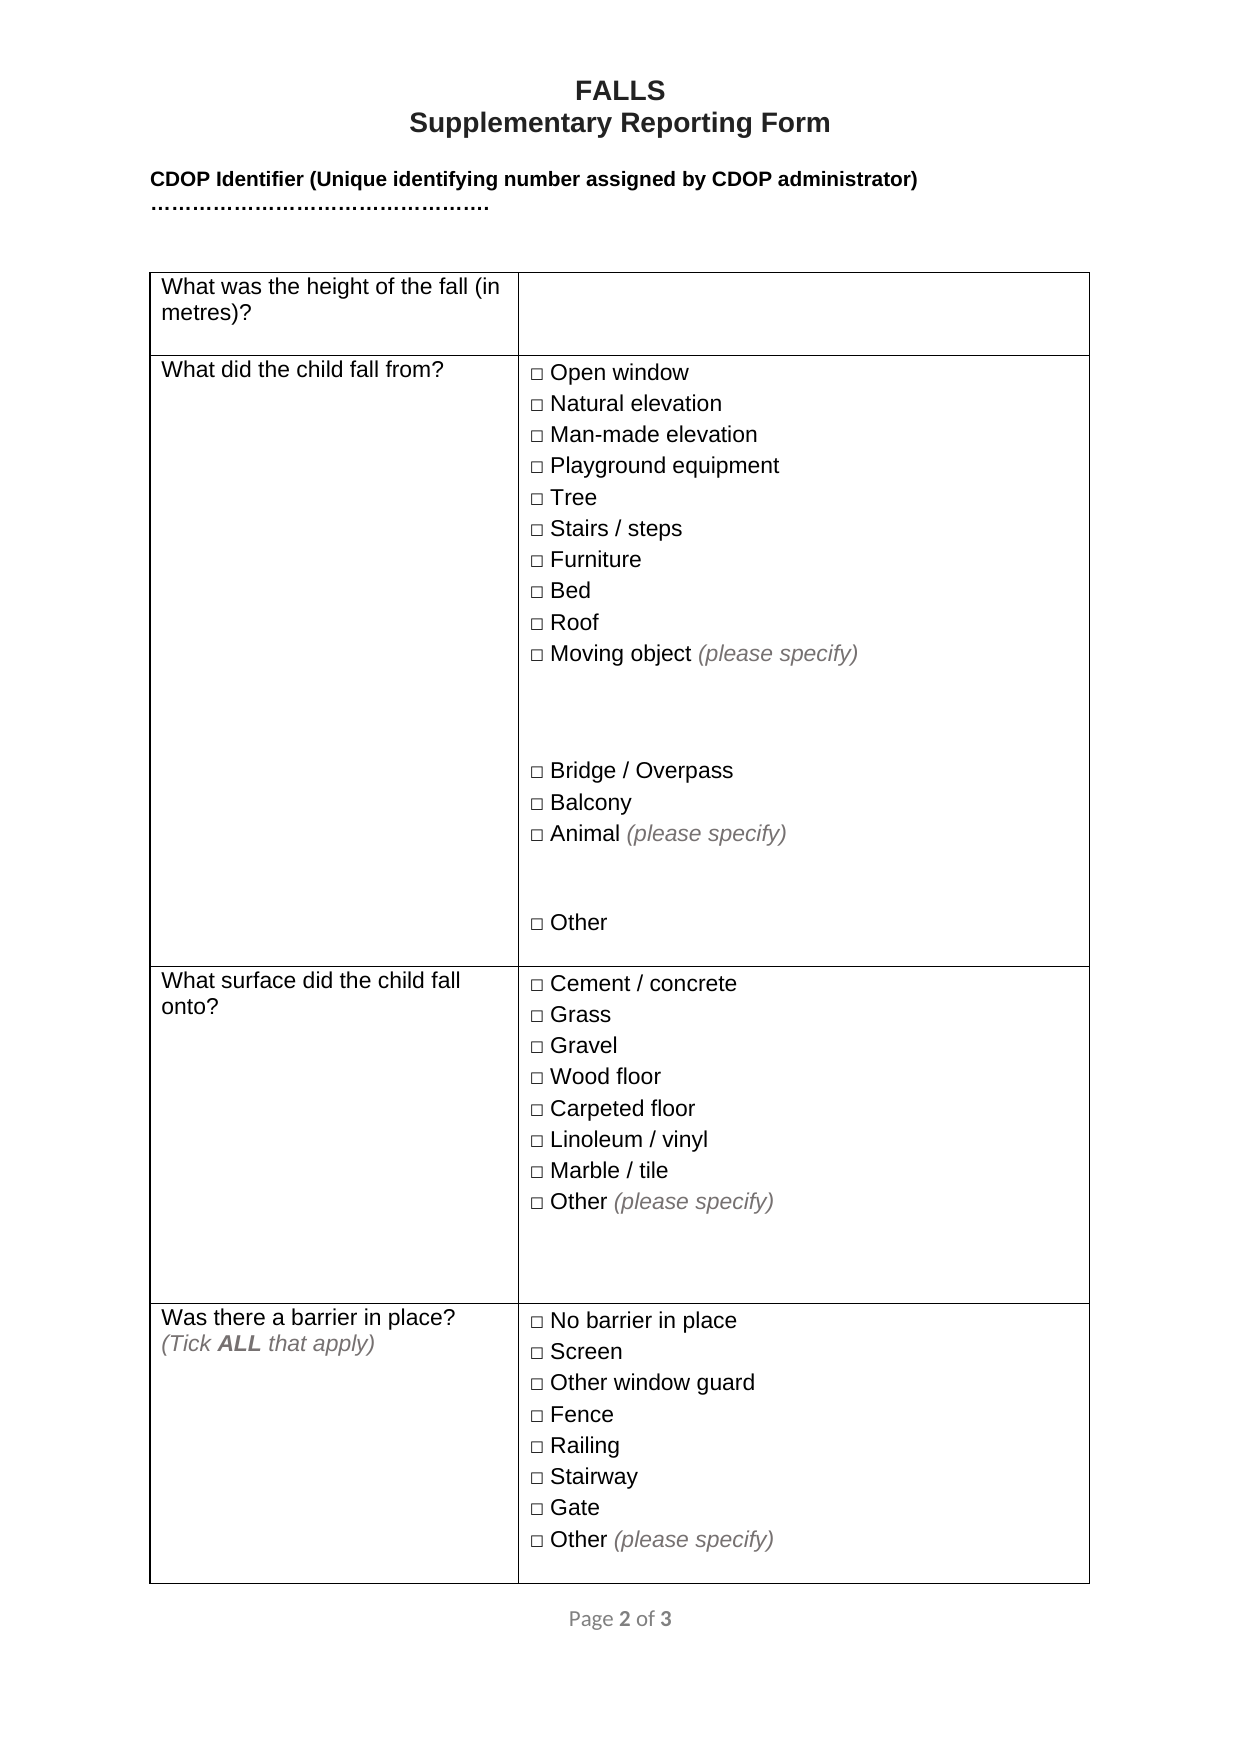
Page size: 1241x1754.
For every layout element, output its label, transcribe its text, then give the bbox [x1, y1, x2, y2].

table_cell ☐ Cement / concrete ☐ Grass ☐ Gravel ☐ Wood floor ☐ Carpeted floor ☐ Linoleum / vinyl ☐ Marble / tile ☐ Other (please specify) [519, 967, 1089, 1303]
table_cell ☐ No barrier in place ☐ Screen ☐ Other window guard ☐ Fence ☐ Railing ☐ Stairway ☐ Gate ☐ Other (please specify) [519, 1304, 1089, 1583]
table_cell Was there a barrier in place? (Tick ALL that apply) [151, 1304, 518, 1583]
table_cell What did the child fall from? [151, 356, 518, 966]
table_cell ☐ Open window ☐ Natural elevation ☐ Man-made elevation ☐ Playground equipment ☐ Tree ☐ Stairs / steps ☐ Furniture ☐ Bed ☐ Roof ☐ Moving object (please specify) ☐ Bridge / Overpass ☐ Balcony ☐ Animal (please specify) ☐ Other [519, 356, 1089, 966]
table_header [519, 273, 1089, 354]
table_header What was the height of the fall (in metres)? [151, 273, 518, 354]
table_cell What surface did the child fall onto? [151, 967, 518, 1303]
